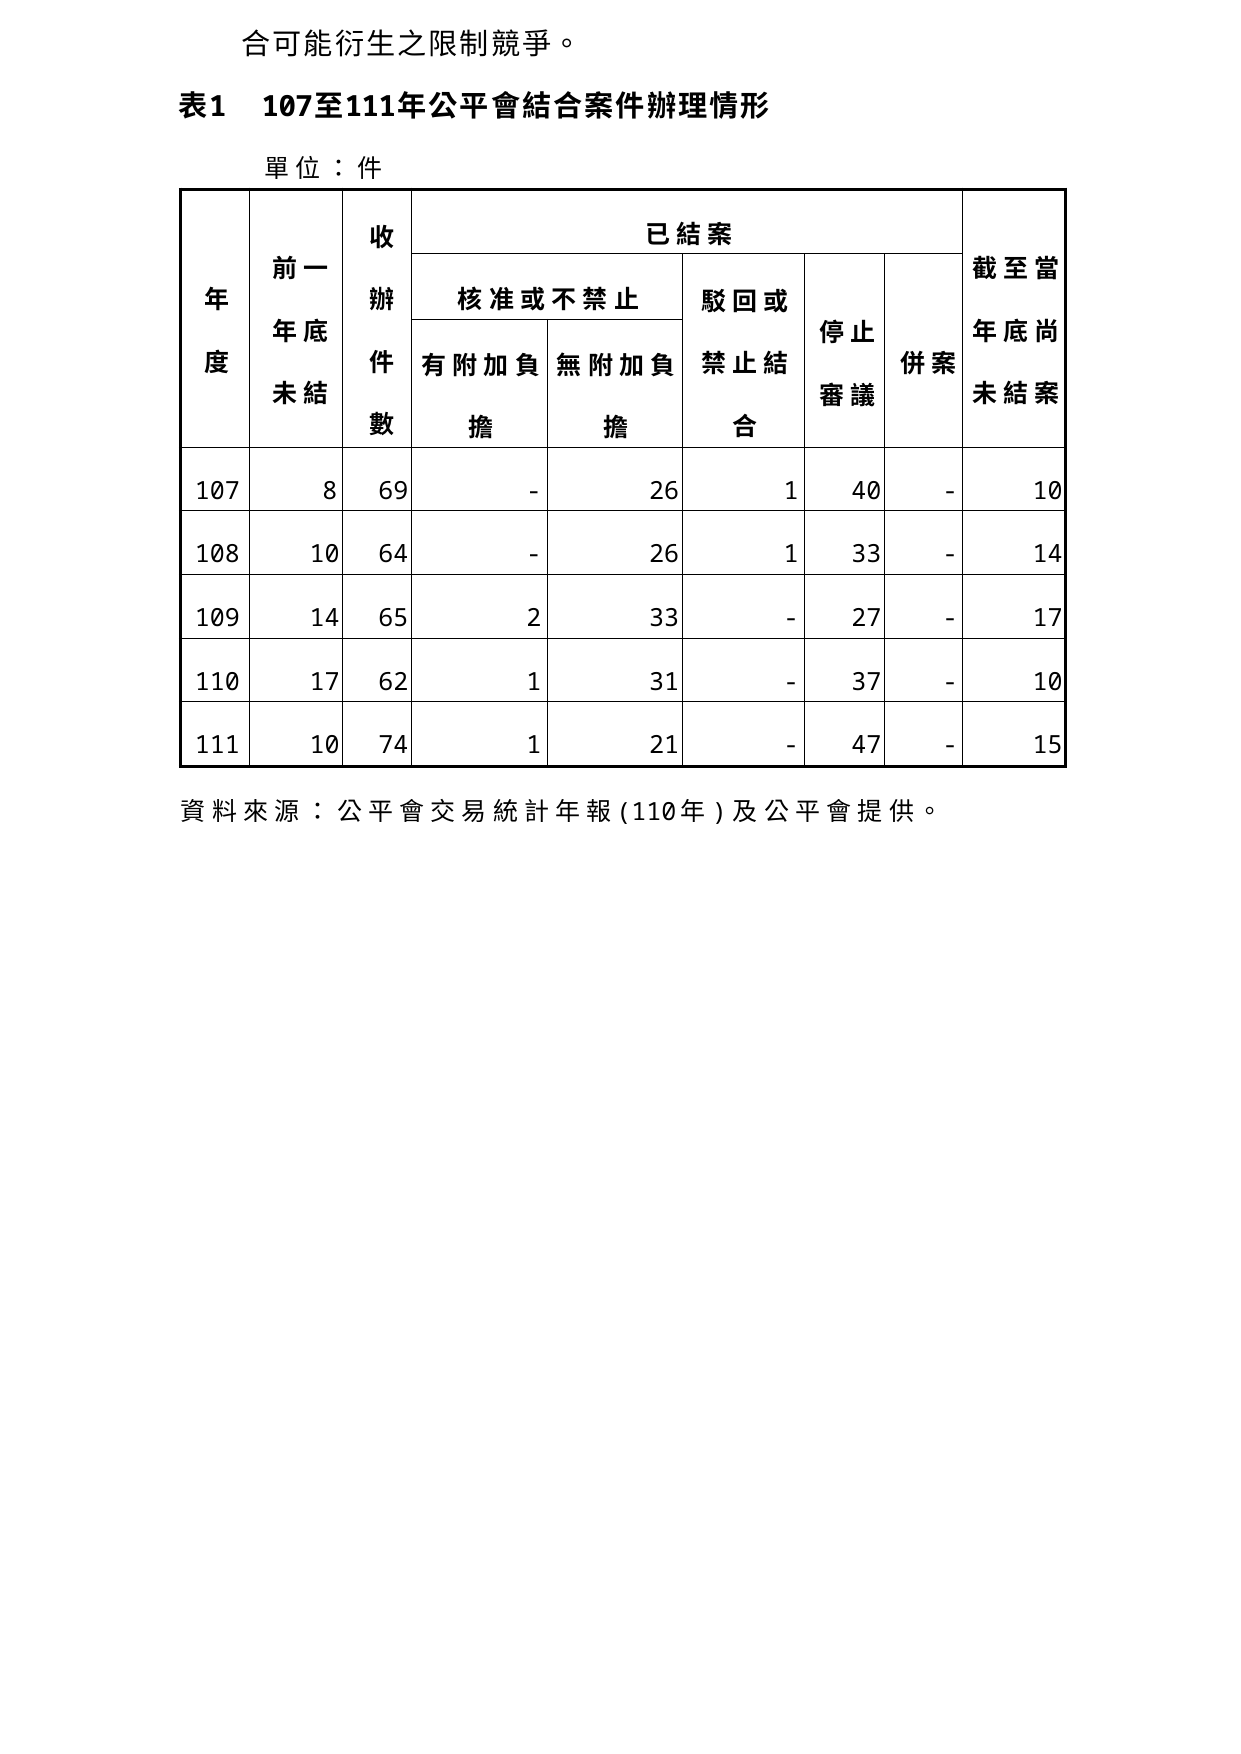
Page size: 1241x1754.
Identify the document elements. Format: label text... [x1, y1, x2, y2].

table_cell 17 [963, 575, 1064, 637]
table_cell - [412, 511, 547, 574]
table_header 收辦件數 [343, 191, 411, 447]
table_cell 10 [963, 448, 1064, 510]
text 資料來源：公平會交易統計年報(110年)及公平會提供。 [177, 768, 1063, 830]
table_cell 併案 [885, 254, 962, 447]
table_cell - [885, 448, 962, 510]
table_cell 33 [805, 511, 884, 574]
table_header 截至當年底尚未結案 [963, 191, 1064, 447]
table_cell 27 [805, 575, 884, 637]
table_cell 62 [343, 639, 411, 701]
table_cell 10 [250, 702, 342, 764]
table_cell 14 [963, 511, 1064, 574]
table_cell 10 [250, 511, 342, 574]
table_cell 1 [683, 448, 804, 510]
table_header 前一年底未結 [250, 191, 342, 447]
table_cell 10 [963, 639, 1064, 701]
table_cell - [885, 511, 962, 574]
table_cell 109 [182, 575, 249, 637]
table_cell 64 [343, 511, 411, 574]
table_cell 111 [182, 702, 249, 764]
table_cell 33 [548, 575, 682, 637]
table_cell 14 [250, 575, 342, 637]
table_cell 21 [548, 702, 682, 764]
table_cell - [683, 639, 804, 701]
table_header 已結案 [412, 191, 962, 253]
table_cell - [885, 575, 962, 637]
table_cell 1 [412, 702, 547, 764]
table_cell 15 [963, 702, 1064, 764]
table_cell 1 [683, 511, 804, 574]
table_header 年度 [182, 191, 249, 447]
table_cell 107 [182, 448, 249, 510]
table_cell 69 [343, 448, 411, 510]
table_cell 17 [250, 639, 342, 701]
table_cell - [683, 575, 804, 637]
table_cell 47 [805, 702, 884, 764]
table_cell - [412, 448, 547, 510]
table_cell 40 [805, 448, 884, 510]
table_cell 核准或不禁止 [412, 254, 682, 319]
table_cell 74 [343, 702, 411, 764]
table_cell - [683, 702, 804, 764]
table_cell 有附加負擔 [412, 320, 547, 447]
table_cell 65 [343, 575, 411, 637]
table_cell 26 [548, 448, 682, 510]
table_cell - [885, 702, 962, 764]
table_cell 無附加負擔 [548, 320, 682, 447]
table_cell 停止審議 [805, 254, 884, 447]
table_cell 2 [412, 575, 547, 637]
table_cell 31 [548, 639, 682, 701]
table_cell 駁回或禁止結合 [683, 254, 804, 447]
text 合可能衍生之限制競爭。 [236, 0, 1063, 62]
table_cell 37 [805, 639, 884, 701]
table_cell 8 [250, 448, 342, 510]
table_cell 110 [182, 639, 249, 701]
table_cell 108 [182, 511, 249, 574]
table_cell - [885, 639, 962, 701]
text 表1 107至111年公平會結合案件辦理情形 單位：件 [177, 62, 1063, 187]
table_cell 1 [412, 639, 547, 701]
table_cell 26 [548, 511, 682, 574]
